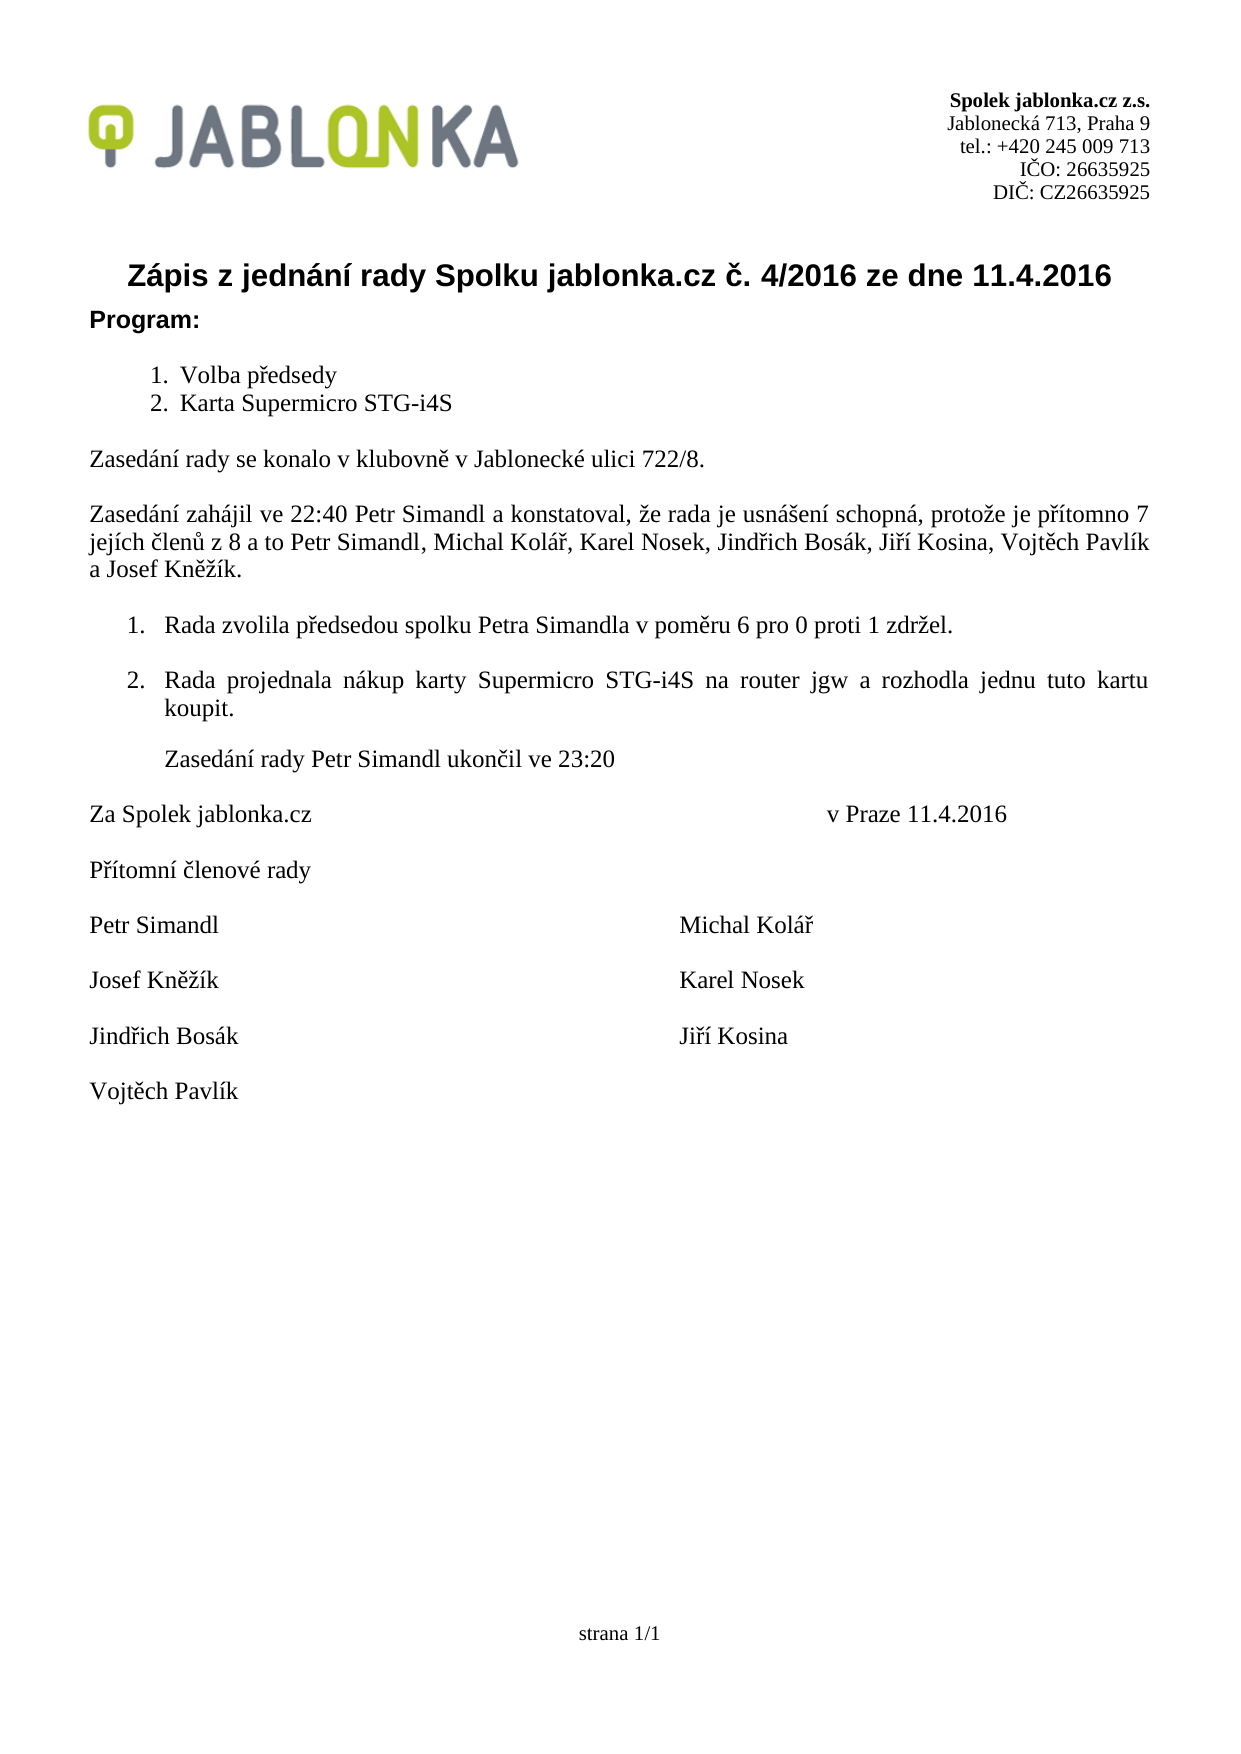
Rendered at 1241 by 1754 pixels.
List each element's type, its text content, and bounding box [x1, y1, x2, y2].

text Josef Kněžík Karel Nosek [89, 967, 1150, 994]
picture [71, 89, 535, 184]
text Vojtěch Pavlík [89, 1077, 1150, 1105]
text Zasedání rady se konalo v klubovně v Jablonecké ulici 722/8. [89, 445, 1150, 472]
list Karta Supermicro STG-i4S [150, 389, 1150, 417]
list Rada projednala nákup karty Supermicro STG-i4S na router jgw a rozhodla jednu tuto kartu koupit. [127, 666, 1150, 722]
list Zasedání rady Petr Simandl ukončil ve 23:20 [127, 745, 1150, 773]
text Zasedání zahájil ve 22:40 Petr Simandl a konstatoval, že rada je usnášení schopná, protože je přítomno 7 jejích členů z 8 a to Petr Simandl, Michal Kolář, Karel Nosek, Jindřich Bosák, Jiří Kosina, Vojtěch Pavlík a Josef Kněžík. [89, 472, 1150, 583]
text Za Spolek jablonka.cz v Praze 11.4.2016 [89, 800, 1150, 828]
text Petr Simandl Michal Kolář [89, 911, 1150, 939]
list Volba předsedy [150, 362, 1150, 389]
text Program: [89, 306, 1150, 334]
text Jindřich Bosák Jiří Kosina [89, 1022, 1150, 1050]
list Rada zvolila předsedou spolku Petra Simandla v poměru 6 pro 0 proti 1 zdržel. [127, 611, 1150, 639]
text Přítomní členové rady [89, 856, 1150, 883]
subtitle Zápis z jednání rady Spolku jablonka.cz č. 4/2016 ze dne 11.4.2016 [89, 259, 1150, 293]
